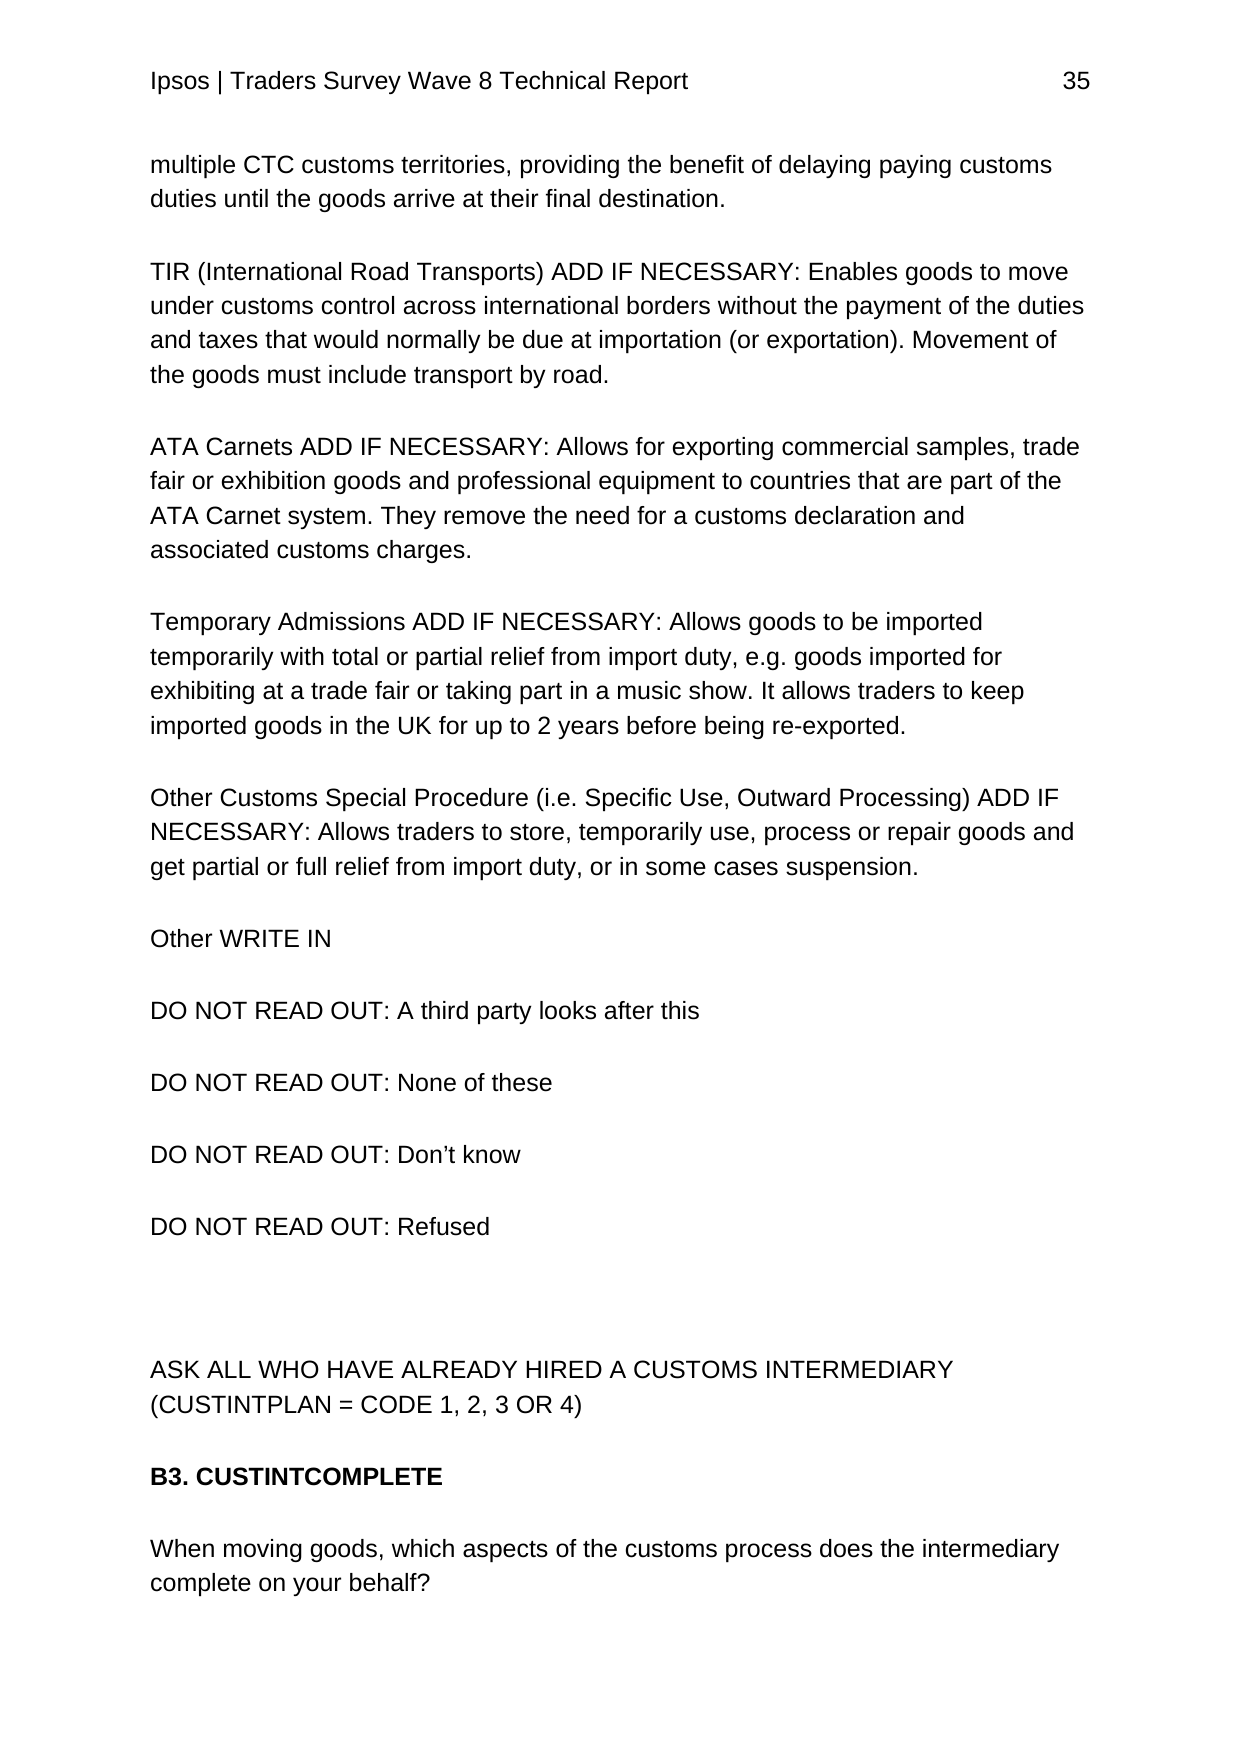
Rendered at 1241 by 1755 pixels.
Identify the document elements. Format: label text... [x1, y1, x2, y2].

text Temporary Admissions ADD IF NECESSARY: Allows goods to be imported temporarily with total or partial relief from import duty, e.g. goods imported for exhibiting at a trade fair or taking part in a music show. It allows traders to keep imported goods in the UK for up to 2 years before being re-exported. [150, 607, 1090, 739]
text Other Customs Special Procedure (i.e. Specific Use, Outward Processing) ADD IF NECESSARY: Allows traders to store, temporarily use, process or repair goods and get partial or full relief from import duty, or in some cases suspension. [150, 783, 1090, 880]
text DO NOT READ OUT: A third party looks after this [150, 996, 1090, 1024]
text ASK ALL WHO HAVE ALREADY HIRED A CUSTOMS INTERMEDIARY (CUSTINTPLAN = CODE 1, 2, 3 OR 4) [150, 1356, 1090, 1419]
text DO NOT READ OUT: Don’t know [150, 1139, 1090, 1168]
text B3. CUSTINTCOMPLETE [150, 1462, 1090, 1491]
text When moving goods, which aspects of the customs process does the intermediary complete on your behalf? [150, 1534, 1090, 1597]
text TIR (International Road Transports) ADD IF NECESSARY: Enables goods to move under customs control across international borders without the payment of the duties and taxes that would normally be due at importation (or exportation). Movement of the goods must include transport by road. [150, 256, 1090, 389]
text DO NOT READ OUT: None of these [150, 1068, 1090, 1096]
text DO NOT READ OUT: Refused [150, 1212, 1090, 1240]
text ATA Carnets ADD IF NECESSARY: Allows for exporting commercial samples, trade fair or exhibition goods and professional equipment to countries that are part of the ATA Carnet system. They remove the need for a customs declaration and associated customs charges. [150, 432, 1090, 564]
text Other WRITE IN [150, 924, 1090, 952]
text multiple CTC customs territories, providing the benefit of delaying paying customs duties until the goods arrive at their final destination. [150, 150, 1090, 213]
